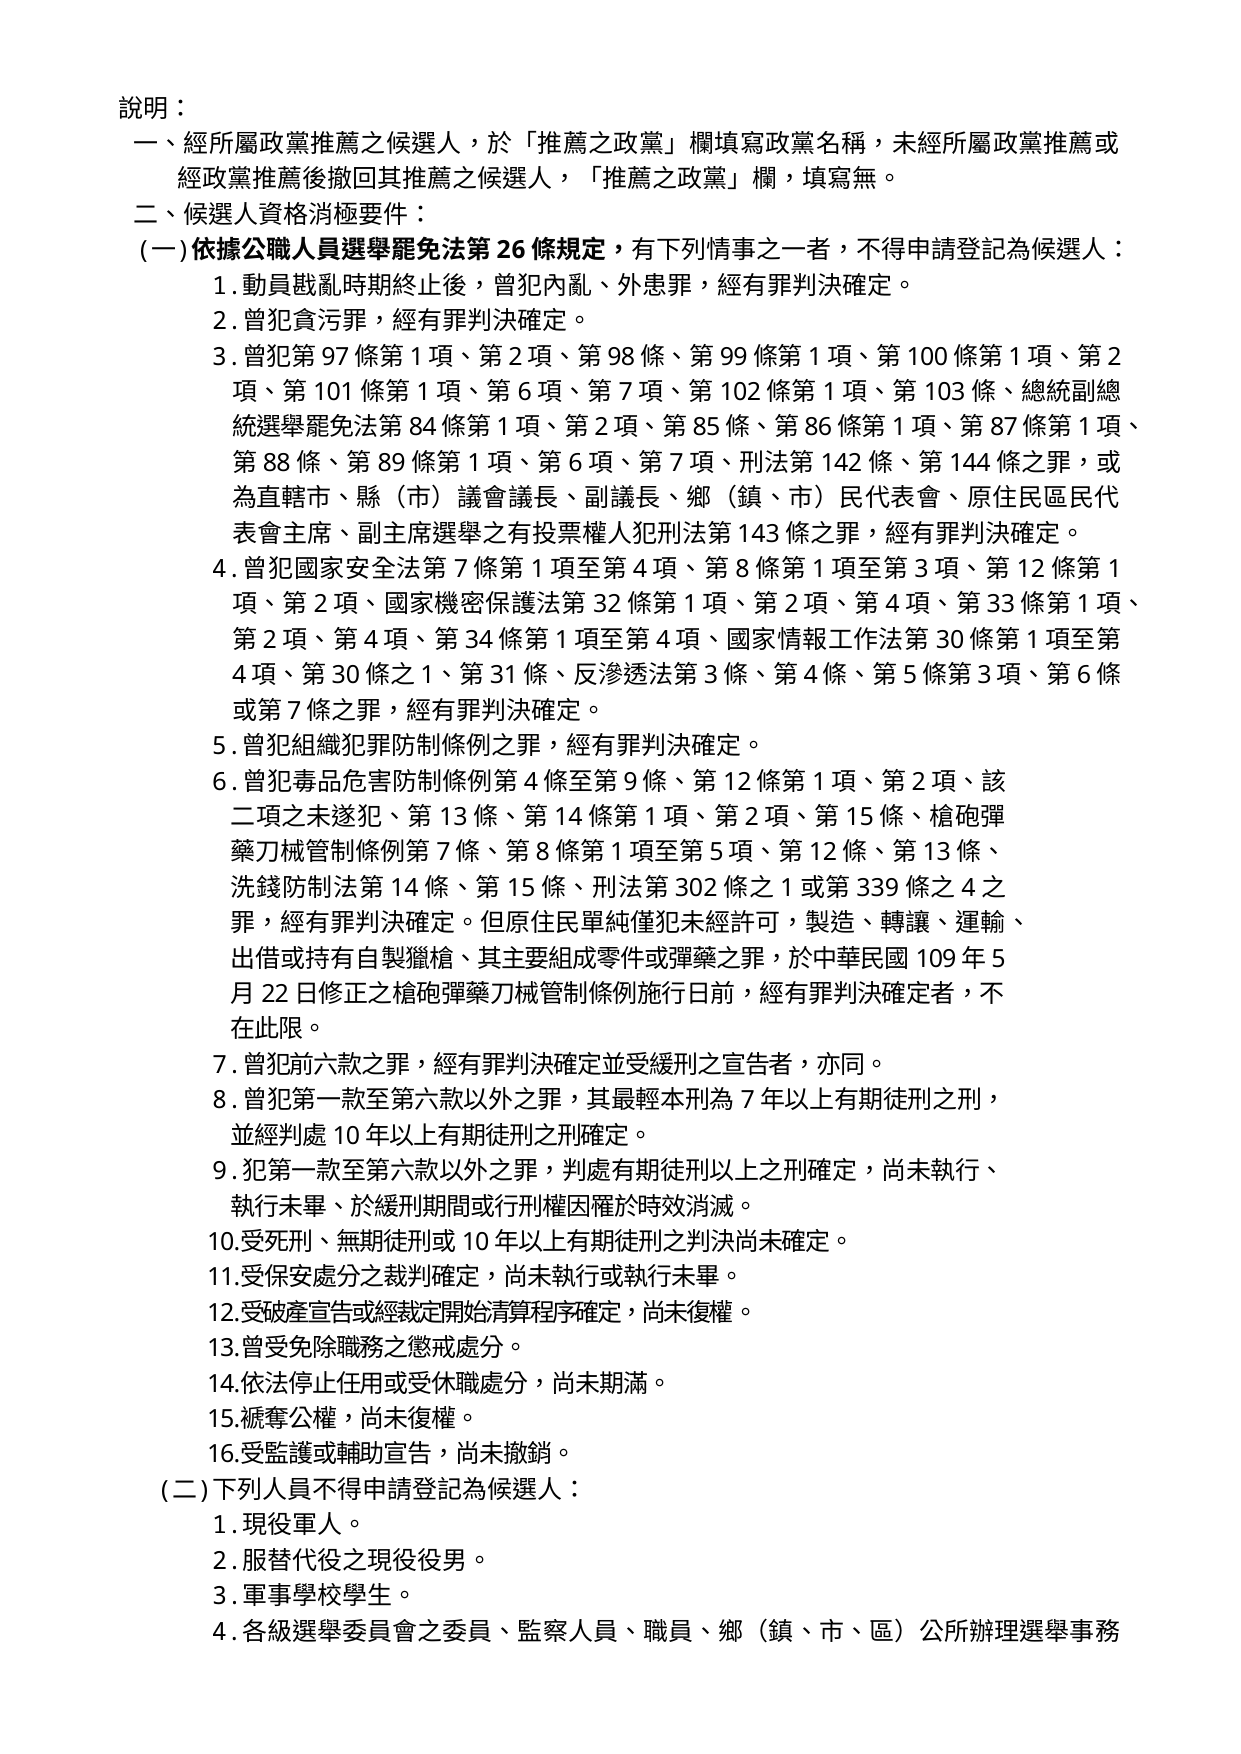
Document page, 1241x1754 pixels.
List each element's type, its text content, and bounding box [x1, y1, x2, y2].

text (一)依據公職人員選舉罷免法第26條規定，有下列情事之一者，不得申請登記為候選人： [136, 230, 1152, 266]
text 7.曾犯前六款之罪，經有罪判決確定並受緩刑之宣告者，亦同。 [212, 1045, 1007, 1080]
text 2.服替代役之現役役男。 [212, 1541, 1149, 1576]
text 1.動員戡亂時期終止後，曾犯內亂、外患罪，經有罪判決確定。 [212, 266, 1007, 301]
text 4.曾犯國家安全法第7條第1項至第4項、第8條第1項至第3項、第12條第1項、第2項、國家機密保護法第32條第1項、第2項、第4項、第33條第1項、第2項、第4項、第34條第1項至第4項、國家情報工作法第30條第1項至第4項、第30條之1、第31條、反滲透法第3條、第4條、第5條第3項、第6條或第7條之罪，經有罪判決確定。 [212, 549, 1122, 726]
text 15.褫奪公權，尚未復權。 [207, 1399, 1004, 1434]
text 6.曾犯毒品危害防制條例第4條至第9條、第12條第1項、第2項、該二項之未遂犯、第13條、第14條第1項、第2項、第15條、槍砲彈藥刀械管制條例第7條、第8條第1項至第5項、第12條、第13條、洗錢防制法第14條、第15條、刑法第302條之1或第339條之4之罪，經有罪判決確定。但原住民單純僅犯未經許可，製造、轉讓、運輸、出借或持有自製獵槍、其主要組成零件或彈藥之罪，於中華民國109年5月22日修正之槍砲彈藥刀械管制條例施行日前，經有罪判決確定者，不在此限。 [212, 762, 1007, 1045]
text 3.軍事學校學生。 [212, 1576, 1149, 1612]
text (二)下列人員不得申請登記為候選人： [142, 1470, 1152, 1505]
text 說明： [118, 89, 1122, 124]
text 5.曾犯組織犯罪防制條例之罪，經有罪判決確定。 [212, 726, 1122, 762]
text 3.曾犯第97條第1項、第2項、第98條、第99條第1項、第100條第1項、第2項、第101條第1項、第6項、第7項、第102條第1項、第103條、總統副總統選舉罷免法第84條第1項、第2項、第85條、第86條第1項、第87條第1項、第88條、第89條第1項、第6項、第7項、刑法第142條、第144條之罪，或為直轄市、縣（市）議會議長、副議長、鄉（鎮、市）民代表會、原住民區民代表會主席、副主席選舉之有投票權人犯刑法第143條之罪，經有罪判決確定。 [212, 337, 1122, 549]
text 9.犯第一款至第六款以外之罪，判處有期徒刑以上之刑確定，尚未執行、執行未畢、於緩刑期間或行刑權因罹於時效消滅。 [212, 1151, 1007, 1222]
text 10.受死刑、無期徒刑或10年以上有期徒刑之判決尚未確定。 [207, 1222, 1004, 1257]
text 一、經所屬政黨推薦之候選人，於「推薦之政黨」欄填寫政黨名稱，未經所屬政黨推薦或經政黨推薦後撤回其推薦之候選人，「推薦之政黨」欄，填寫無。 [133, 124, 1122, 195]
text 14.依法停止任用或受休職處分，尚未期滿。 [207, 1364, 1004, 1399]
text 11.受保安處分之裁判確定，尚未執行或執行未畢。 [207, 1257, 1004, 1293]
text 16.受監護或輔助宣告，尚未撤銷。 [207, 1434, 1004, 1470]
text 12.受破產宣告或經裁定開始清算程序確定，尚未復權。 [207, 1293, 1004, 1328]
text 8.曾犯第一款至第六款以外之罪，其最輕本刑為7年以上有期徒刑之刑，並經判處10年以上有期徒刑之刑確定。 [212, 1080, 1007, 1151]
text 1.現役軍人。 [212, 1505, 1149, 1541]
text 13.曾受免除職務之懲戒處分。 [207, 1328, 1004, 1364]
text 二、候選人資格消極要件： [133, 195, 1122, 230]
text 4.各級選舉委員會之委員、監察人員、職員、鄉（鎮、市、區）公所辦理選舉事務 [212, 1612, 1122, 1647]
text 2.曾犯貪污罪，經有罪判決確定。 [212, 301, 1007, 337]
